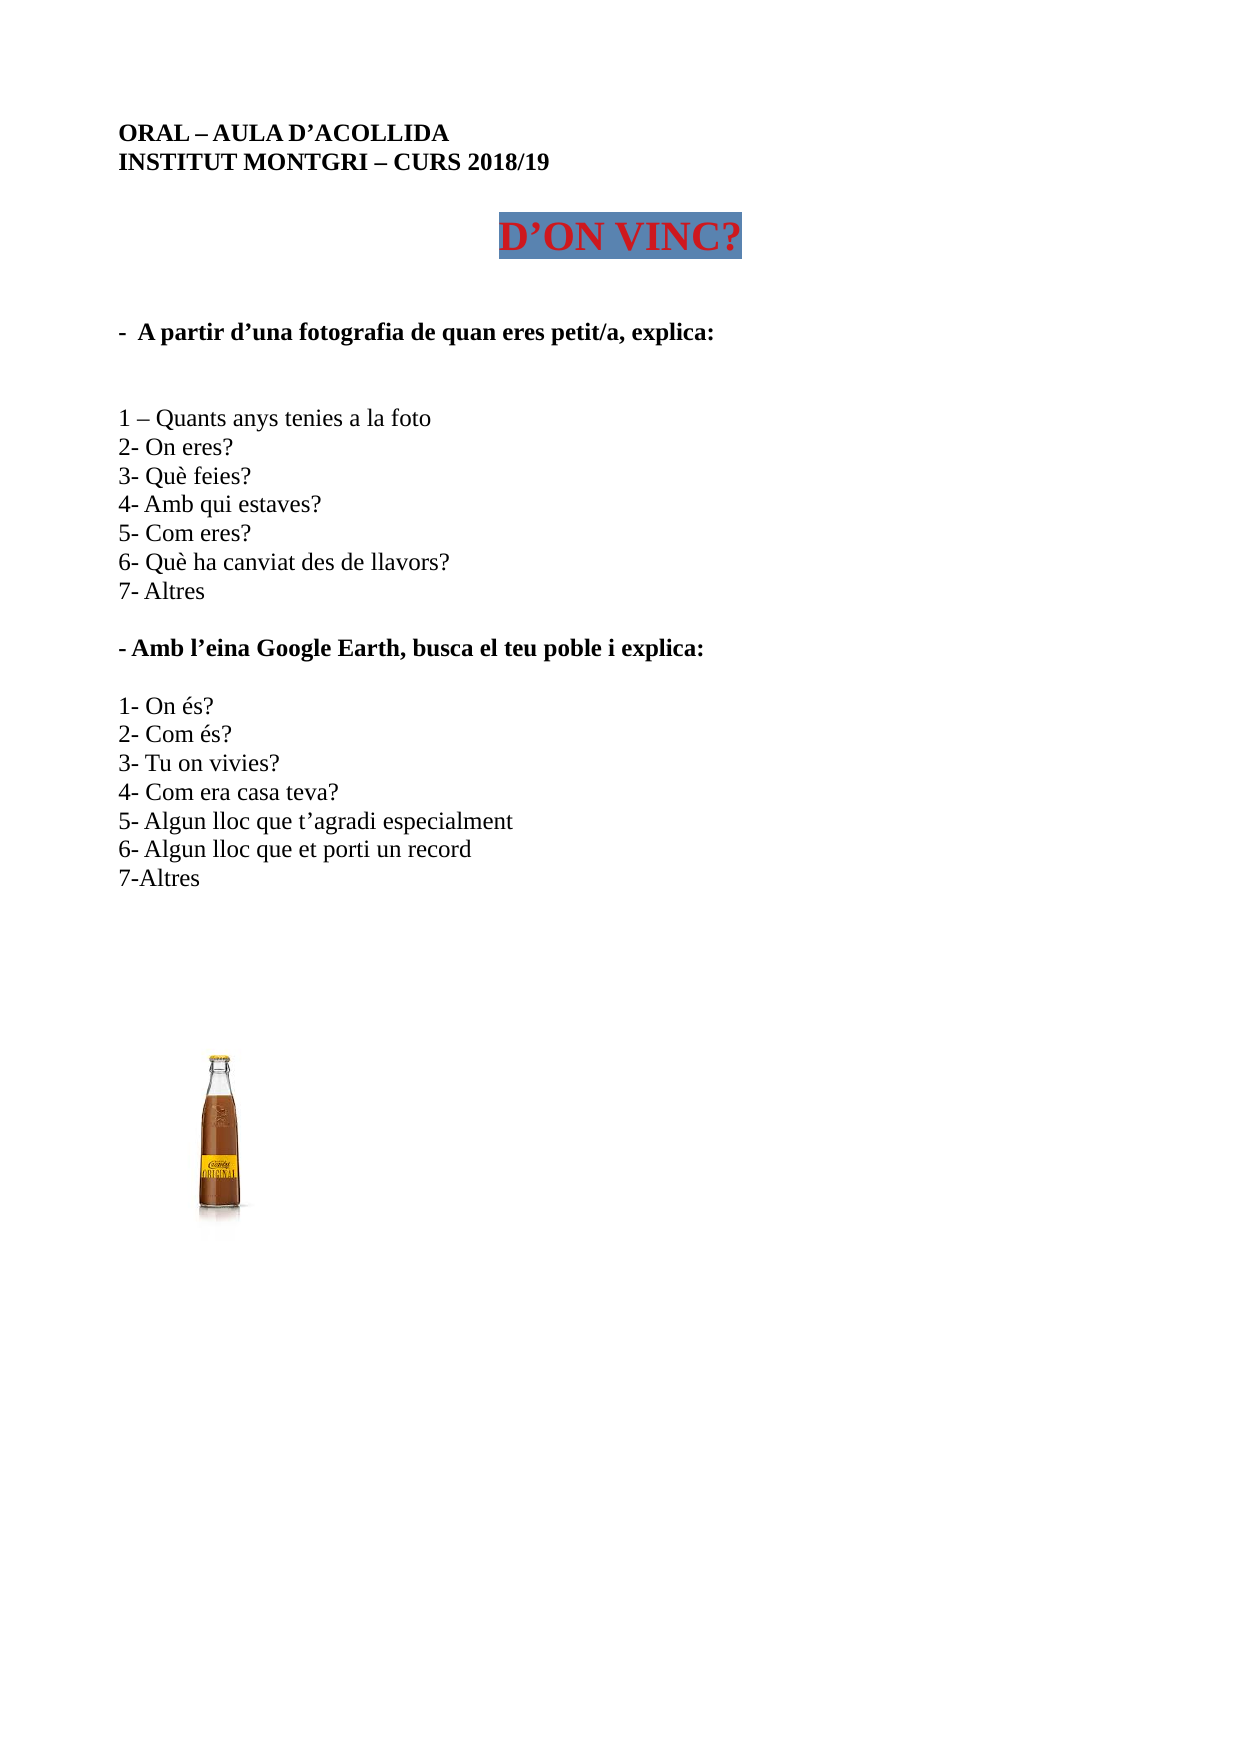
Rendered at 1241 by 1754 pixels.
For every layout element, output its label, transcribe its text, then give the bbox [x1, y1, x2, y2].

text 2- Com és? [118, 719, 1122, 748]
text D’ON VINC? [118, 212, 1122, 259]
text 3- Què feies? [118, 461, 1122, 489]
text INSTITUT MONTGRI – CURS 2018/19 [118, 147, 1122, 176]
text 6- Algun lloc que et porti un record [118, 834, 1122, 863]
text 4- Amb qui estaves? [118, 489, 1122, 518]
text 1 – Quants anys tenies a la foto [118, 403, 1122, 432]
text 2- On eres? [118, 432, 1122, 461]
text 5- Algun lloc que t’agradi especialment [118, 806, 1122, 834]
text 5- Com eres? [118, 518, 1122, 547]
text - Amb l’eina Google Earth, busca el teu poble i explica: [118, 633, 1122, 662]
picture [177, 1030, 259, 1241]
text 1- On és? [118, 691, 1122, 719]
text - A partir d’una fotografia de quan eres petit/a, explica: [118, 317, 1122, 346]
text 7- Altres [118, 576, 1122, 604]
text 6- Què ha canviat des de llavors? [118, 547, 1122, 576]
text 3- Tu on vivies? [118, 748, 1122, 777]
text ORAL – AULA D’ACOLLIDA [118, 118, 1122, 147]
text 7-Altres [118, 863, 1122, 892]
text 4- Com era casa teva? [118, 777, 1122, 806]
